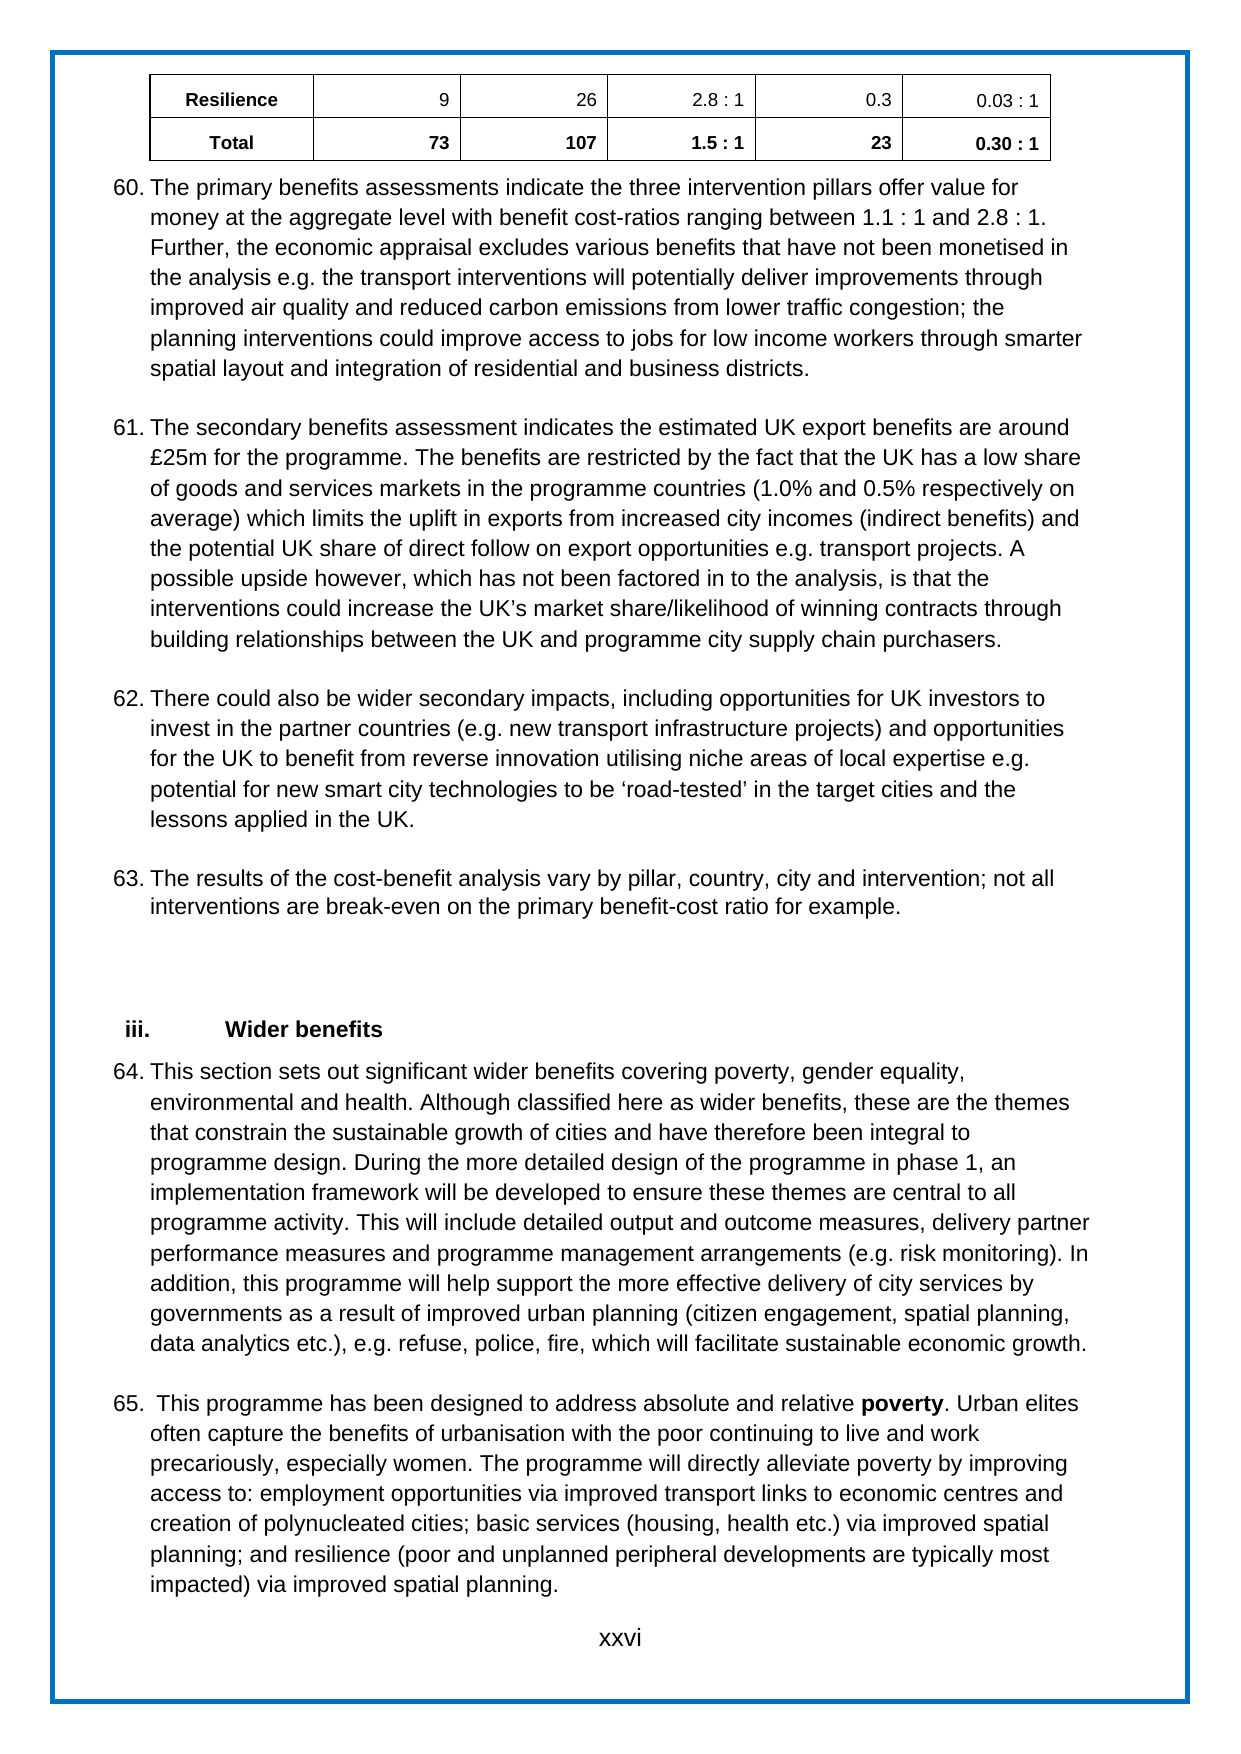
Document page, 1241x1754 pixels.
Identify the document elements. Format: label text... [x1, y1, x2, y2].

table_cell 2.8 : 1 [608, 75, 755, 117]
table_cell 1.5 : 1 [608, 118, 755, 160]
table_cell 9 [314, 75, 460, 117]
subtitle Wider benefits [150, 1016, 1090, 1043]
table_cell 0.30 : 1 [903, 118, 1050, 160]
table_cell Total [151, 118, 313, 160]
list The secondary benefits assessment indicates the estimated UK export benefits are around £25m for the programme. The benefits are restricted by the fact that the UK has a low share of goods and services markets in the programme countries (1.0% and 0.5% respectively on average) which limits the uplift in exports from increased city incomes (indirect benefits) and the potential UK share of direct follow on export opportunities e.g. transport projects. A possible upside however, which has not been factored in to the analysis, is that the interventions could increase the UK’s market share/likelihood of winning contracts through building relationships between the UK and programme city supply chain purchasers. [113, 414, 1090, 652]
table_cell 73 [314, 118, 460, 160]
list This section sets out significant wider benefits covering poverty, gender equality, environmental and health. Although classified here as wider benefits, these are the themes that constrain the sustainable growth of cities and have therefore been integral to programme design. During the more detailed design of the programme in phase 1, an implementation framework will be developed to ensure these themes are central to all programme activity. This will include detailed output and outcome measures, delivery partner performance measures and programme management arrangements (e.g. risk monitoring). In addition, this programme will help support the more effective delivery of city services by governments as a result of improved urban planning (citizen engagement, spatial planning, data analytics etc.), e.g. refuse, police, fire, which will facilitate sustainable economic growth. [113, 1058, 1090, 1356]
list The primary benefits assessments indicate the three intervention pillars offer value for money at the aggregate level with benefit cost-ratios ranging between 1.1 : 1 and 2.8 : 1. Further, the economic appraisal excludes various benefits that have not been monetised in the analysis e.g. the transport interventions will potentially deliver improvements through improved air quality and reduced carbon emissions from lower traffic congestion; the planning interventions could improve access to jobs for low income workers through smarter spatial layout and integration of residential and business districts. [113, 173, 1090, 381]
table_cell 26 [461, 75, 607, 117]
table_cell 107 [461, 118, 607, 160]
table_cell Resilience [151, 75, 313, 117]
list This programme has been designed to address absolute and relative poverty. Urban elites often capture the benefits of urbanisation with the poor continuing to live and work precariously, especially women. The programme will directly alleviate poverty by improving access to: employment opportunities via improved transport links to economic centres and creation of polynucleated cities; basic services (housing, health etc.) via improved spatial planning; and resilience (poor and unplanned peripheral developments are typically most impacted) via improved spatial planning. [113, 1389, 1090, 1597]
list The results of the cost-benefit analysis vary by pillar, country, city and intervention; not all interventions are break-even on the primary benefit-cost ratio for example. [113, 865, 1090, 920]
table_cell 0.03 : 1 [903, 75, 1050, 117]
table_cell 0.3 [756, 75, 902, 117]
table_cell 23 [756, 118, 902, 160]
list There could also be wider secondary impacts, including opportunities for UK investors to invest in the partner countries (e.g. new transport infrastructure projects) and opportunities for the UK to benefit from reverse innovation utilising niche areas of local expertise e.g. potential for new smart city technologies to be ‘road-tested’ in the target cities and the lessons applied in the UK. [113, 685, 1090, 832]
